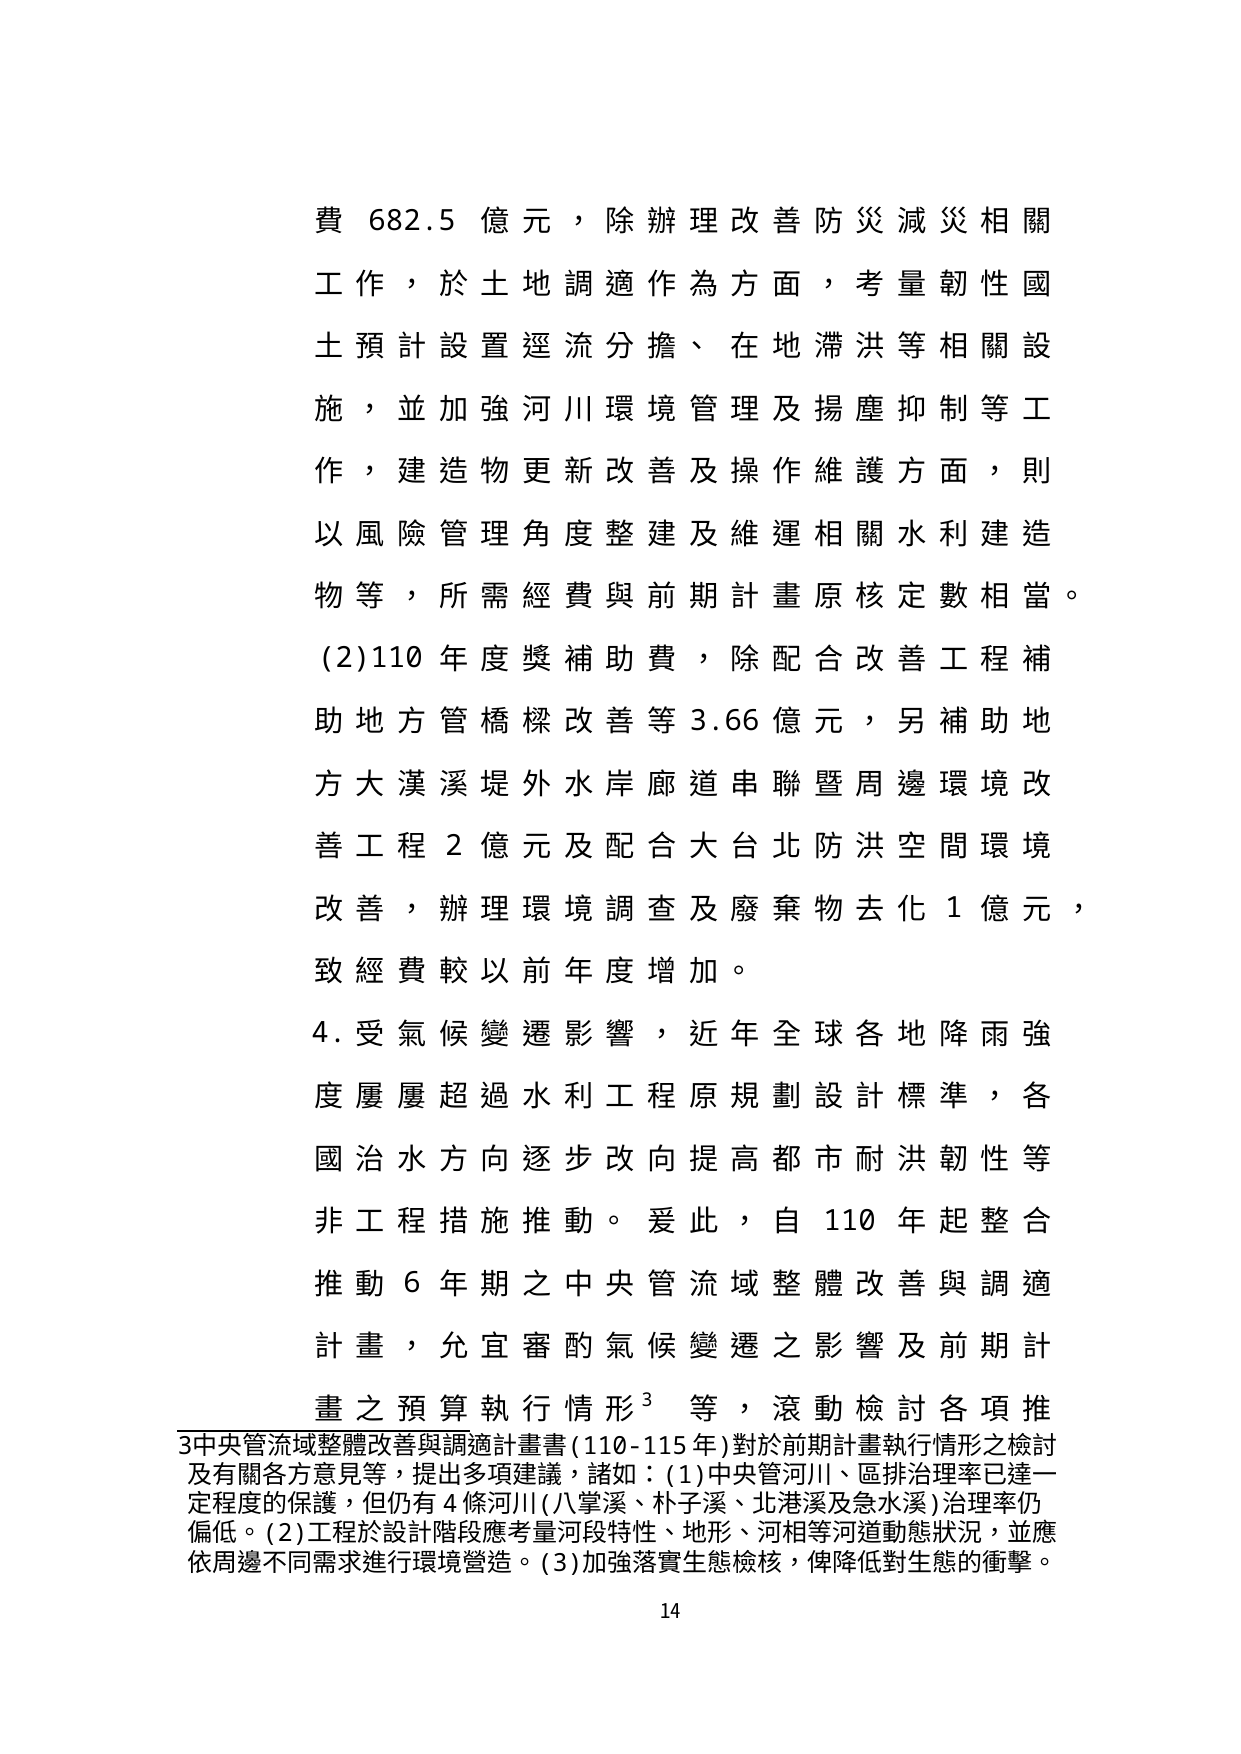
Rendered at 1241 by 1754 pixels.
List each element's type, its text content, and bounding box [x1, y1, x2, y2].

text 中央管流域整體改善與調適計畫書(110-115年)對於前期計畫執行情形之檢討及有關各方意見等，提出多項建議，諸如：(1)中央管河川、區排治理率已達一定程度的保護，但仍有4條河川(八掌溪、朴子溪、北港溪及急水溪)治理率仍偏低。(2)工程於設計階段應考量河段特性、地形、河相等河道動態狀況，並應依周邊不同需求進行環境營造。(3)加強落實生態檢核，俾降低對生態的衝擊。 [177, 1431, 1063, 1577]
text 3.詢據水利署表示：(1)前期3項計畫原核定數692.2億元，經各年度預算審議調整等實際編列數調減為573.15億元，「中央管流域整體改善與調適計畫」預計總經費682.5億元，除辦理改善防災減災相關工作，於土地調適作為方面，考量韌性國土預計設置逕流分擔、在地滯洪等相關設施，並加強河川環境管理及揚塵抑制等工作，建造物更新改善及操作維護方面，則以風險管理角度整建及維運相關水利建造物等，所需經費與前期計畫原核定數相當。(2)110年度獎補助費，除配合改善工程補助地方管橋樑改善等3.66億元，另補助地方大漢溪堤外水岸廊道串聯暨周邊環境改善工程2億元及配合大台北防洪空間環境改善，辦理環境調查及廢棄物去化1億元，致經費較以前年度增加。 [271, 177, 1058, 990]
text 4.受氣候變遷影響，近年全球各地降雨強度屢屢超過水利工程原規劃設計標準，各國治水方向逐步改向提高都市耐洪韌性等非工程措施推動。爰此，自110年起整合推動6年期之中央管流域整體改善與調適計畫，允宜審酌氣候變遷之影響及前期計畫之預算執行情形等，滾動檢討各項推動措施之優先順序及所經費規模之妥適性。 [271, 990, 1058, 1427]
